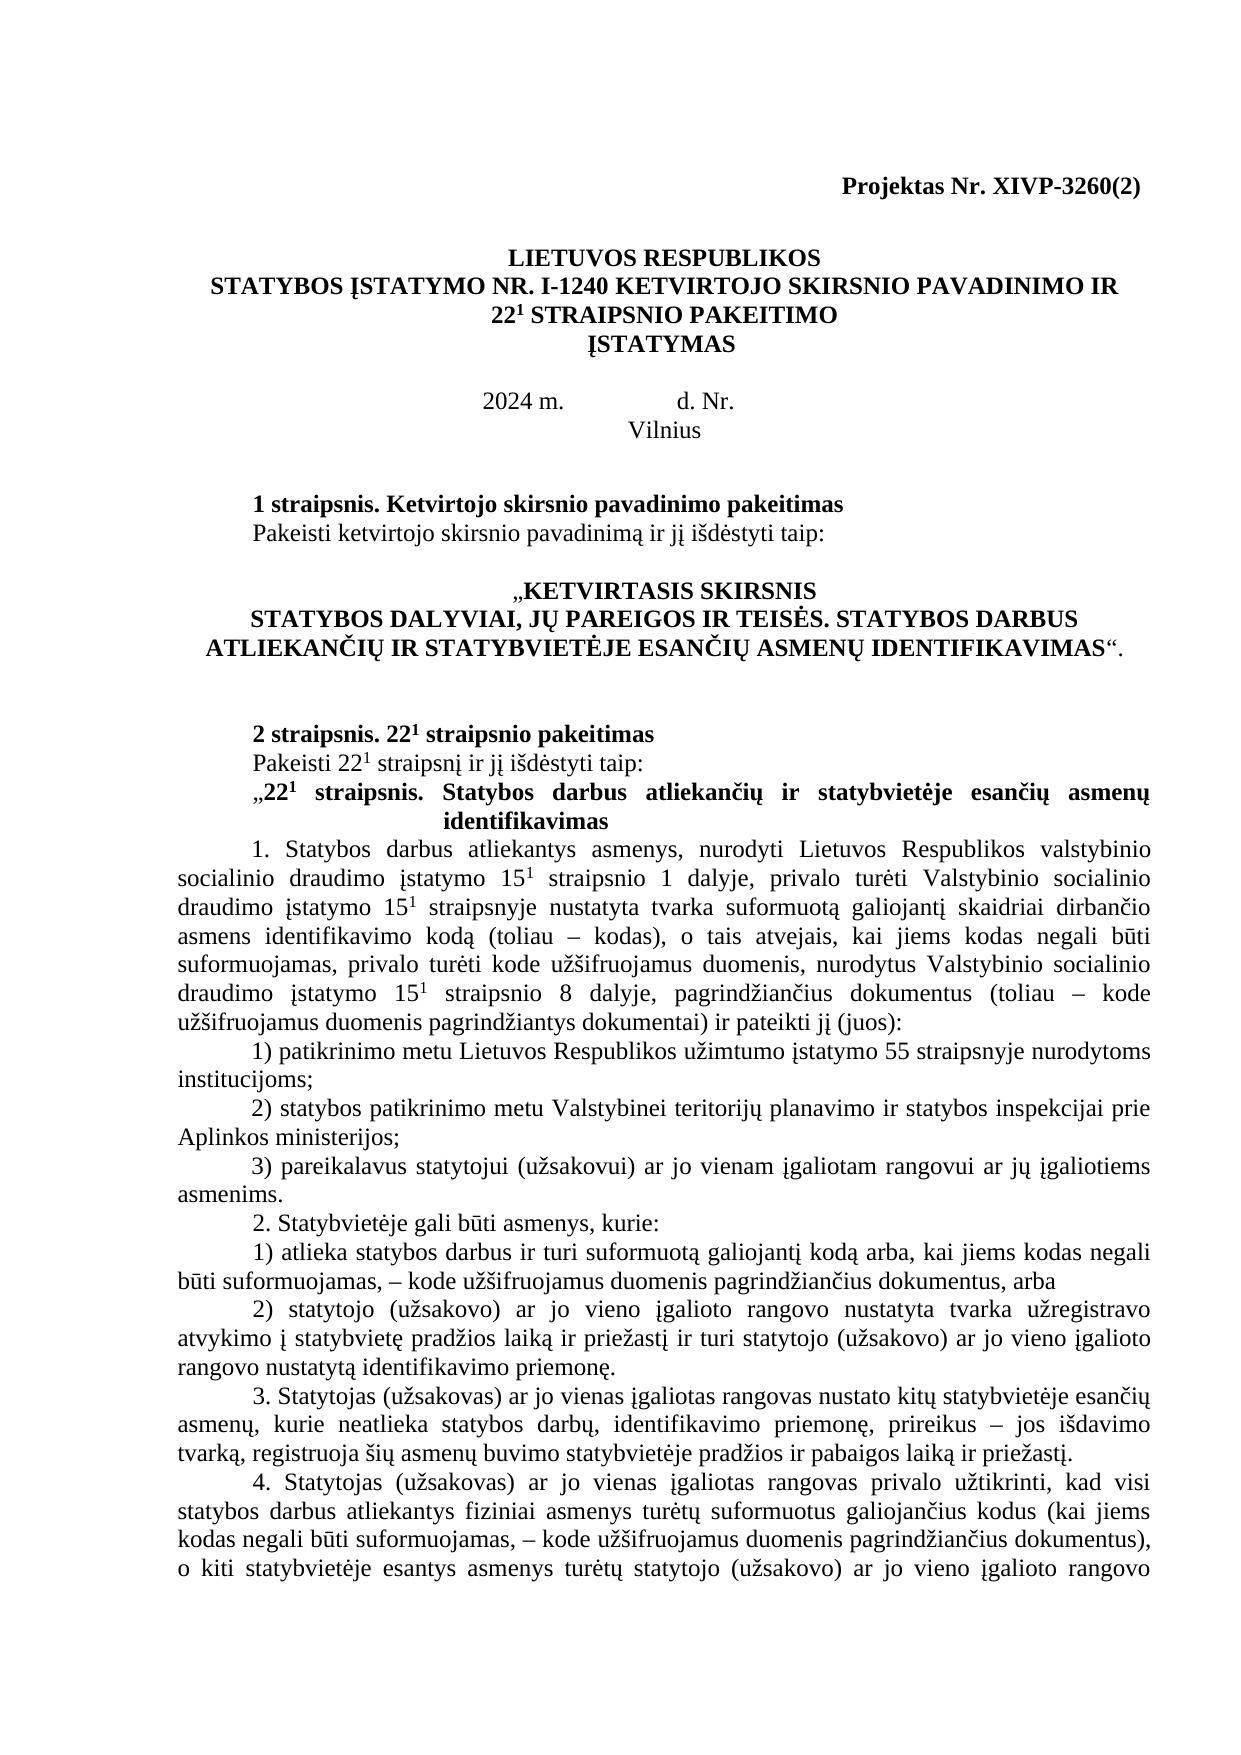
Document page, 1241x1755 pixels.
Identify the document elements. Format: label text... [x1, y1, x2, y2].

text Vilnius [177, 415, 1152, 444]
text „221 straipsnis. Statybos darbus atliekančių ir statybvietėje esančių asmenų identifikavimas [252, 777, 1152, 834]
text LIETUVOS RESPUBLIKOS [177, 243, 1152, 271]
text Pakeisti ketvirtojo skirsnio pavadinimą ir jį išdėstyti taip: [177, 518, 1152, 547]
text 3. Statytojas (užsakovas) ar jo vienas įgaliotas rangovas nustato kitų statybvietėje esančių asmenų, kurie neatlieka statybos darbų, identifikavimo priemonę, prireikus – jos išdavimo tvarką, registruoja šių asmenų buvimo statybvietėje pradžios ir pabaigos laiką ir priežastį. [177, 1381, 1152, 1467]
text STATYBOS DALYVIAI, JŲ PAREIGOS IR TEISĖS. STATYBOS DARBUS ATLIEKANČIŲ IR STATYBVIETĖJE ESANČIŲ ASMENŲ IDENTIFIKAVIMAS“. [177, 604, 1152, 662]
text „KETVIRTASIS SKIRSNIS [177, 576, 1152, 604]
text 4. Statytojas (užsakovas) ar jo vienas įgaliotas rangovas privalo užtikrinti, kad visi statybos darbus atliekantys fiziniai asmenys turėtų suformuotus galiojančius kodus (kai jiems kodas negali būti suformuojamas, – kode užšifruojamus duomenis pagrindžiančius dokumentus), o kiti statybvietėje esantys asmenys turėtų statytojo (užsakovo) ar jo vieno įgalioto rangovo [177, 1467, 1152, 1582]
text statybos įstatymo Nr. I-1240 KETVIRTOJO SKIRSNIO PAVADINIMO IR 221 straipsnio pakeitimo [177, 271, 1152, 329]
text 2. Statybvietėje gali būti asmenys, kurie: [177, 1208, 1152, 1237]
text 3) pareikalavus statytojui (užsakovui) ar jo vienam įgaliotam rangovui ar jų įgaliotiems asmenims. [177, 1151, 1152, 1208]
text 2 straipsnis. 221 straipsnio pakeitimas [177, 719, 1152, 748]
text Pakeisti 221 straipsnį ir jį išdėstyti taip: [177, 748, 1152, 777]
text 1. Statybos darbus atliekantys asmenys, nurodyti Lietuvos Respublikos valstybinio socialinio draudimo įstatymo 151 straipsnio 1 dalyje, privalo turėti Valstybinio socialinio draudimo įstatymo 151 straipsnyje nustatyta tvarka suformuotą galiojantį skaidriai dirbančio asmens identifikavimo kodą (toliau – kodas), o tais atvejais, kai jiems kodas negali būti suformuojamas, privalo turėti kode užšifruojamus duomenis, nurodytus Valstybinio socialinio draudimo įstatymo 151 straipsnio 8 dalyje, pagrindžiančius dokumentus (toliau – kode užšifruojamus duomenis pagrindžiantys dokumentai) ir pateikti jį (juos): [177, 834, 1152, 1036]
text Projektas Nr. XIVP-3260(2) [842, 171, 1152, 199]
text 2) statytojo (užsakovo) ar jo vieno įgalioto rangovo nustatyta tvarka užregistravo atvykimo į statybvietę pradžios laiką ir priežastį ir turi statytojo (užsakovo) ar jo vieno įgalioto rangovo nustatytą identifikavimo priemonę. [177, 1294, 1152, 1381]
text 1) atlieka statybos darbus ir turi suformuotą galiojantį kodą arba, kai jiems kodas negali būti suformuojamas, – kode užšifruojamus duomenis pagrindžiančius dokumentus, arba [177, 1237, 1152, 1294]
text 2024 m. d. Nr. [177, 386, 1152, 415]
text 1 straipsnis. Ketvirtojo skirsnio pavadinimo pakeitimas [177, 489, 1152, 518]
text įstatymas [177, 329, 1152, 358]
text 1) patikrinimo metu Lietuvos Respublikos užimtumo įstatymo 55 straipsnyje nurodytoms institucijoms; [177, 1036, 1152, 1093]
text 2) statybos patikrinimo metu Valstybinei teritorijų planavimo ir statybos inspekcijai prie Aplinkos ministerijos; [177, 1093, 1152, 1151]
